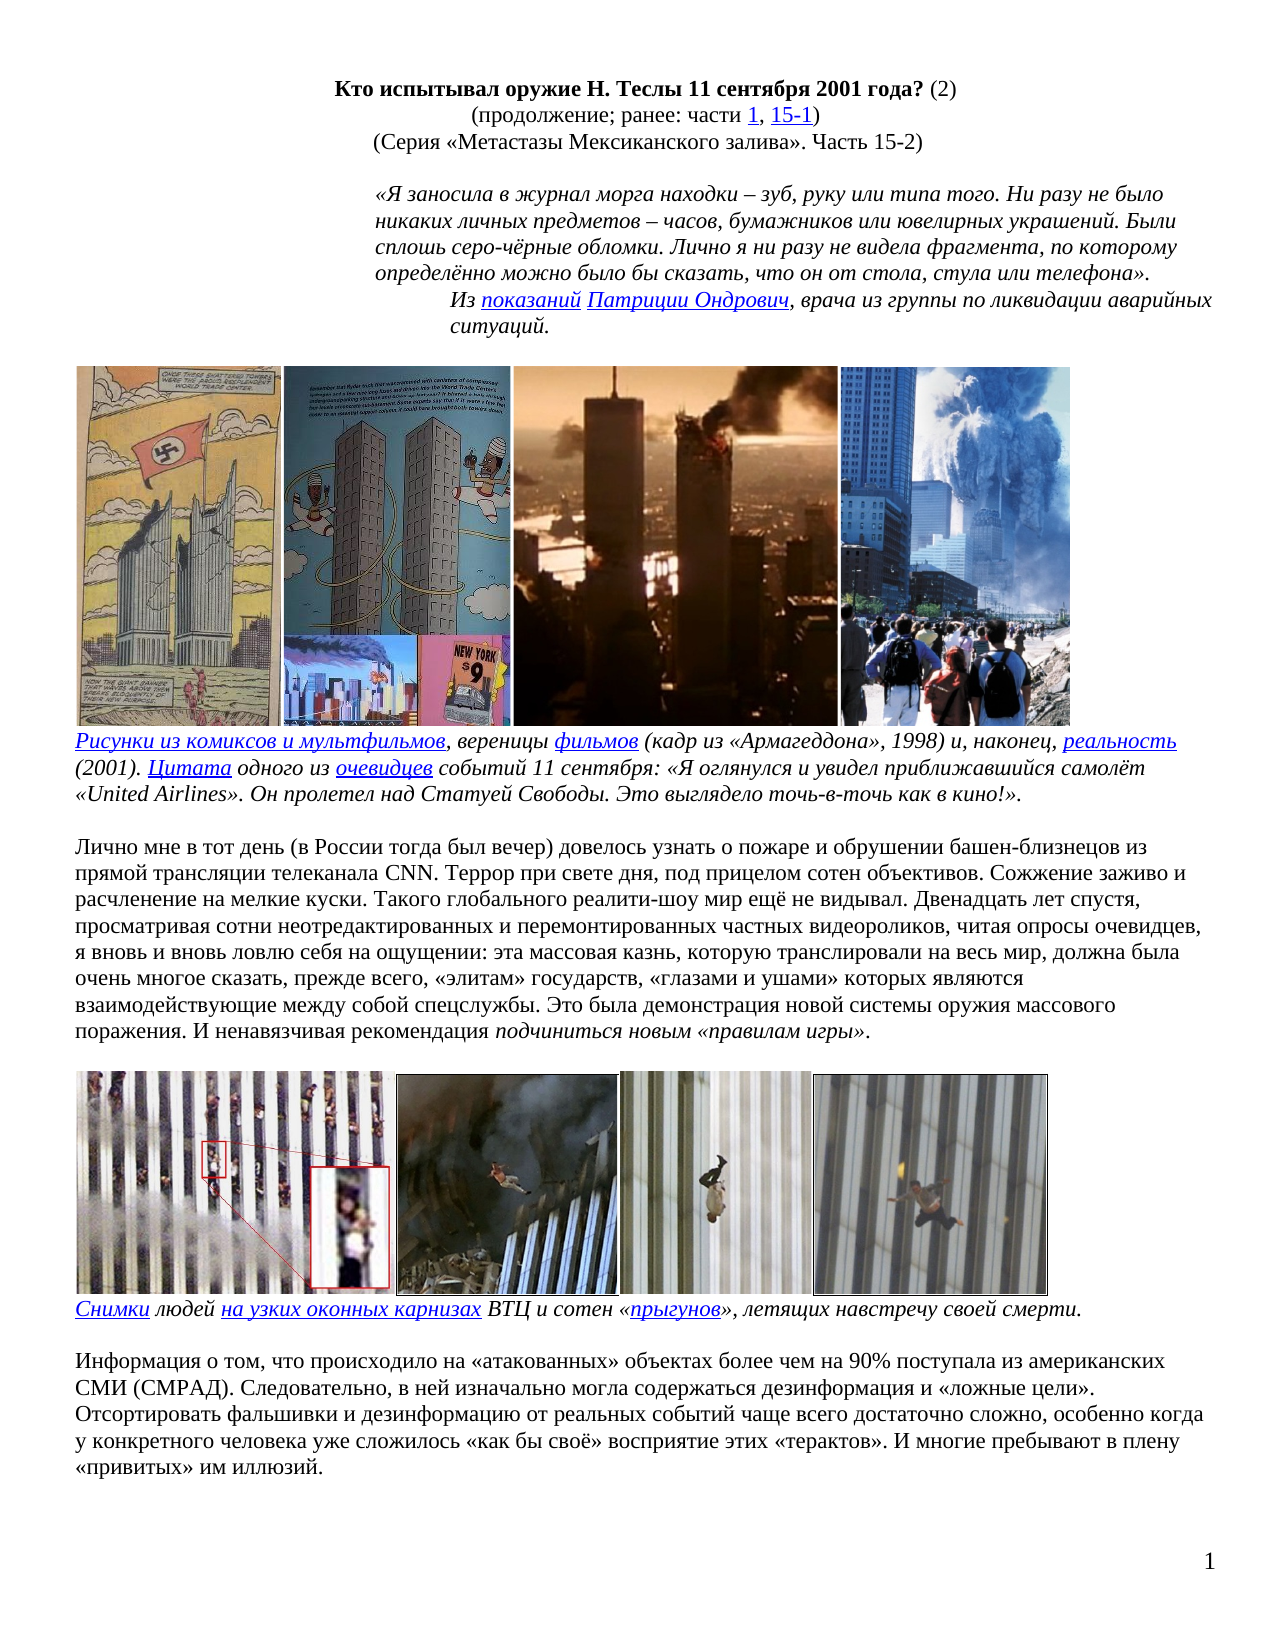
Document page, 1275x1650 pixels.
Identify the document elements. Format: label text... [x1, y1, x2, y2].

text Кто испытывал оружие Н. Теслы 11 сентября 2001 года? (2) [75, 75, 1216, 101]
picture [283, 366, 511, 726]
text Из показаний Патриции Ондрович, врача из группы по ликвидации аварийных ситуаций. [450, 286, 1216, 338]
text (продолжение; ранее: части 1, 15-1) [75, 101, 1216, 128]
picture [397, 1075, 618, 1294]
picture [76, 1071, 395, 1294]
picture [840, 367, 1070, 726]
text Рисунки из комиксов и мультфильмов, вереницы фильмов (кадр из «Армагеддона», 1998) и, наконец, реальность (2001). Цитата одного из очевидцев событий 11 сентября: «Я оглянулся и увидел приближавшийся самолёт «United Airlines». Он пролетел над Статуей Свободы. Это выглядело точь-в-точь как в кино!». [75, 727, 1216, 806]
text (Серия «Метастазы Мексиканского залива». Часть 15-2) [75, 128, 1216, 154]
text Снимки людей на узких оконных карнизах ВТЦ и сотен «прыгунов», летящих навстречу своей смерти. [75, 1295, 1216, 1321]
picture [620, 1071, 812, 1294]
picture [513, 366, 838, 726]
text Информация о том, что происходило на «атакованных» объектах более чем на 90% поступала из американских СМИ (СМРАД). Следовательно, в ней изначально могла содержаться дезинформация и «ложные цели». Отсортировать фальшивки и дезинформацию от реальных событий чаще всего достаточно сложно, особенно когда у конкретного человека уже сложилось «как бы своё» восприятие этих «терактов». И многие пребывают в плену «привитых» им иллюзий. [75, 1348, 1216, 1479]
text Лично мне в тот день (в России тогда был вечер) довелось узнать о пожаре и обрушении башен-близнецов из прямой трансляции телеканала CNN. Террор при свете дня, под прицелом сотен объективов. Сожжение заживо и расчленение на мелкие куски. Такого глобального реалити-шоу мир ещё не видывал. Двенадцать лет спустя, просматривая сотни неотредактированных и перемонтированных частных видеороликов, читая опросы очевидцев, я вновь и вновь ловлю себя на ощущении: эта массовая казнь, которую транслировали на весь мир, должна была очень многое сказать, прежде всего, «элитам» государств, «глазами и ушами» которых являются взаимодействующие между собой спецслужбы. Это была демонстрация новой системы оружия массового поражения. И ненавязчивая рекомендация подчиниться новым «правилам игры». [75, 833, 1216, 1043]
text «Я заносила в журнал морга находки – зуб, руку или типа того. Ни разу не было никаких личных предметов – часов, бумажников или ювелирных украшений. Были сплошь серо-чёрные обломки. Лично я ни разу не видела фрагмента, по которому определённо можно было бы сказать, что он от стола, стула или телефона». [375, 180, 1216, 286]
picture [76, 366, 281, 726]
picture [814, 1075, 1046, 1294]
